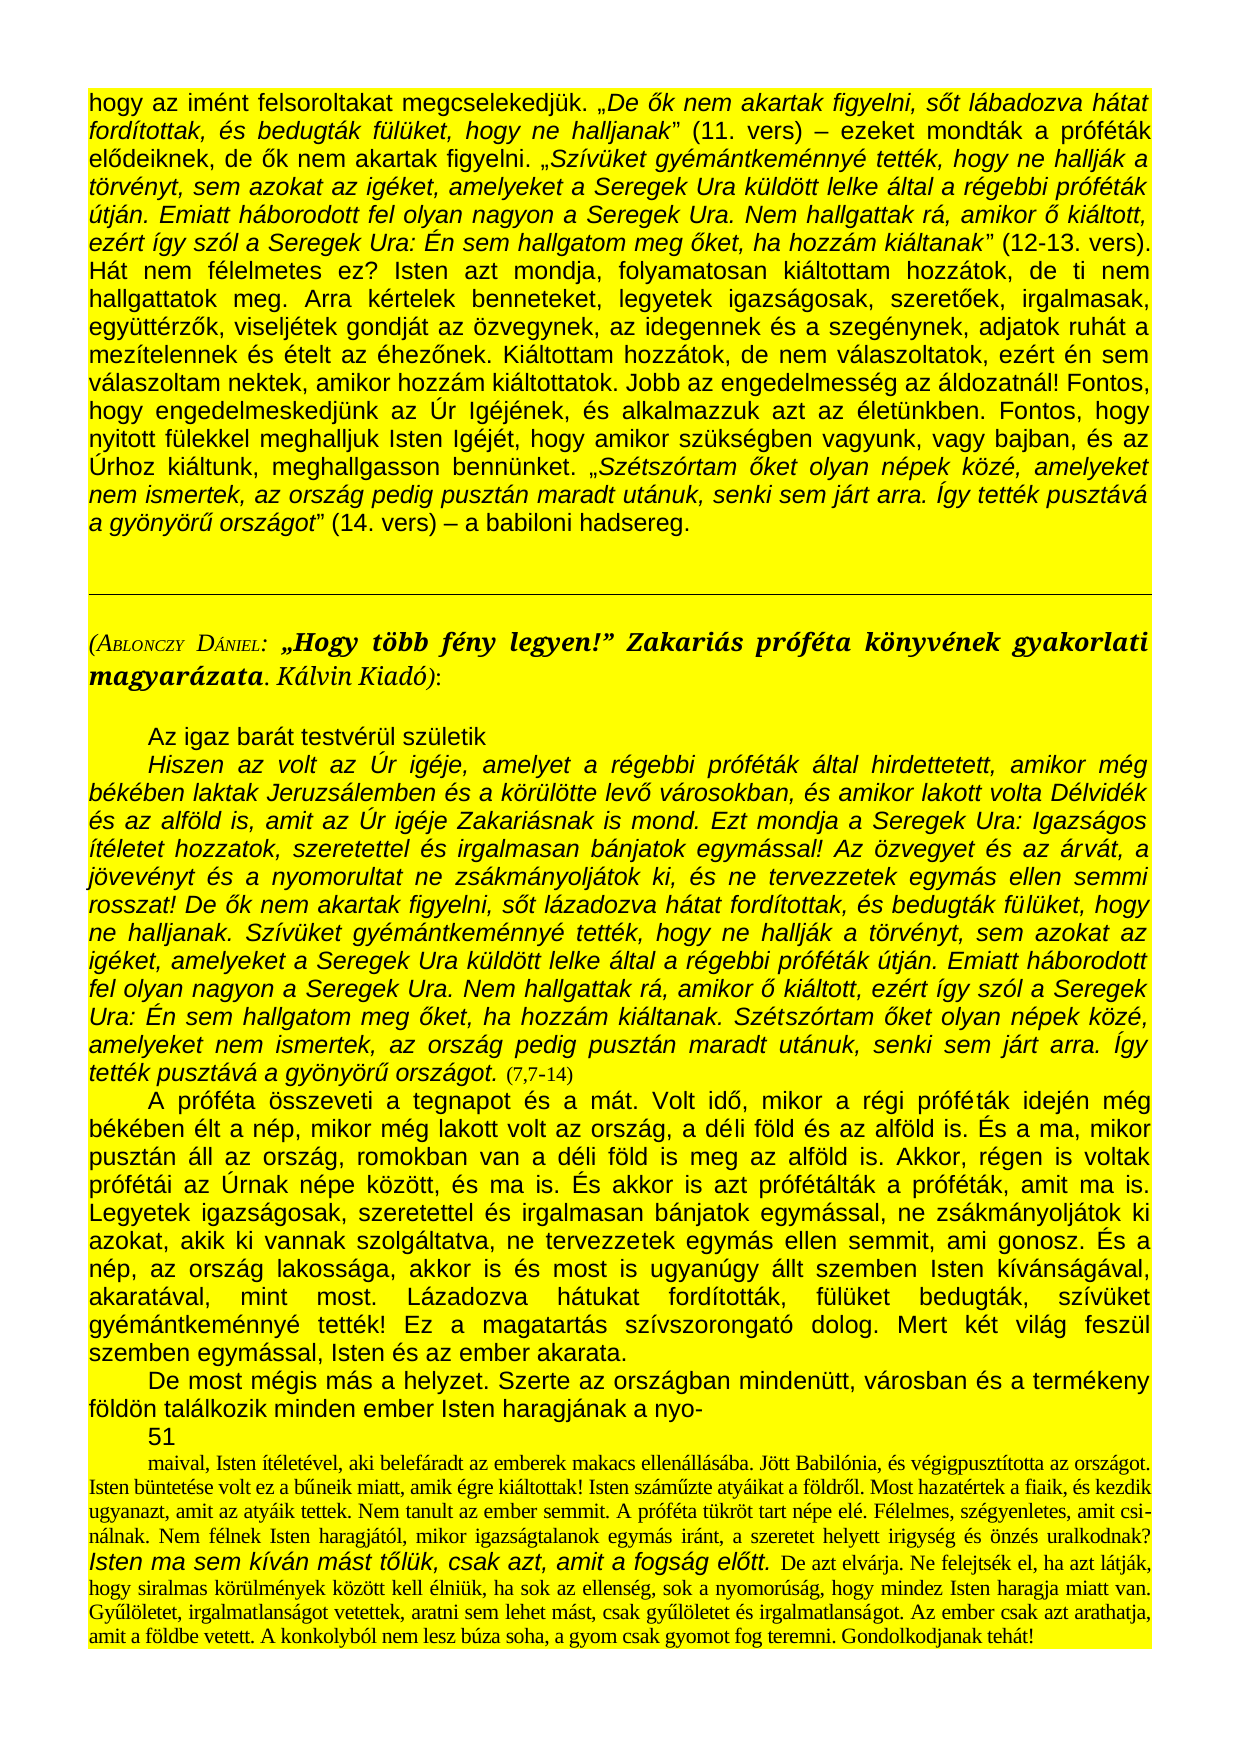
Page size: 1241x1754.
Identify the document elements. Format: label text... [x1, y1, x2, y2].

text hogy az imént felsoroltakat megcselekedjük. „De ők nem akartak figyelni, sőt lábadozva hátat fordítottak, és bedugták fülüket, hogy ne halljanak” (11. vers) – ezeket mondták a próféták elődeiknek, de ők nem akartak figyelni. „Szívüket gyémántkeménnyé tették, hogy ne hallják a törvényt, sem azokat az igéket, amelyeket a Seregek Ura küldött lelke által a régebbi próféták útján. Emiatt háborodott fel olyan nagyon a Seregek Ura. Nem hallgattak rá, amikor ő kiáltott, ezért így szól a Seregek Ura: Én sem hallgatom meg őket, ha hozzám kiáltanak” (12-13. vers). Hát nem félelmetes ez? Isten azt mondja, folyamatosan kiáltottam hozzátok, de ti nem hallgattatok meg. Arra kértelek benneteket, legyetek igazságosak, szeretőek, irgalmasak, együttérzők, viseljétek gondját az özvegynek, az idegennek és a szegénynek, adjatok ruhát a mezítelennek és ételt az éhezőnek. Kiáltottam hozzátok, de nem válaszoltatok, ezért én sem válaszoltam nektek, amikor hozzám kiáltottatok. Jobb az engedelmesség az áldozatnál! Fontos, hogy engedelmeskedjünk az Úr Igéjének, és alkalmazzuk azt az életünkben. Fontos, hogy nyitott fülekkel meghalljuk Isten Igéjét, hogy amikor szükségben vagyunk, vagy bajban, és az Úrhoz kiáltunk, meghallgasson bennünket. „Szétszórtam őket olyan népek közé, amelyeket nem ismertek, az ország pedig pusztán maradt utánuk, senki sem járt arra. Így tették pusztává a gyönyörű országot” (14. vers) – a babiloni hadsereg. [88, 88, 1152, 537]
text Az igaz barát testvérül születik [88, 722, 1152, 750]
text maival, Isten ítéletével, aki belefáradt az emberek makacs ellenállásába. Jött Babilónia, és végigpusztította az országot. Isten büntetése volt ez a bű­neik miatt, amik égre kiáltottak! Isten száműzte atyáikat a földről. Most ha­zatértek a fiaik, és kezdik ugyanazt, amit az atyáik tettek. Nem tanult az em­ber semmit. A próféta tükröt tart népe elé. Félelmes, szégyenletes, amit csi­nálnak. Nem félnek Isten haragjától, mikor igazságtalanok egymás iránt, a szeretet helyett irigység és önzés uralkodnak? Isten ma sem kíván mást tő­lük, csak azt, amit a fogság előtt. De azt elvárja. Ne felejtsék el, ha azt látják, hogy siralmas körülmények között kell élniük, ha sok az ellenség, sok a nyomorúság, hogy mindez Isten haragja miatt van. Gyűlöletet, irgalmat­lanságot vetettek, aratni sem lehet mást, csak gyűlöletet és irgalmatlansá­got. Az ember csak azt arathatja, amit a földbe vetett. A konkolyból nem lesz búza soha, a gyom csak gyomot fog teremni. Gondolkodjanak tehát! [88, 1451, 1152, 1649]
text Hiszen az volt az Úr igéje, amelyet a régebbi próféták által hirdettetett, amikor még békében laktak Jeruzsálemben és a körülötte levő városokban, és amikor lakott volta Délvidék és az alföld is, amit az Úr igéje Zakariásnak is mond. Ezt mondja a Seregek Ura: Igazságos ítéletet hozzatok, szeretet­tel és irgalmasan bánjatok egymással! Az özvegyet és az ár­vát, a jövevényt és a nyomorultat ne zsákmányoljátok ki, és ne tervezzetek egymás ellen semmi rosszat! De ők nem akar­tak figyelni, sőt lázadozva hátat fordítottak, és bedugták fü­lüket, hogy ne halljanak. Szívüket gyémántkeménnyé tették, hogy ne hallják a törvényt, sem azokat az igéket, amelyeket a Seregek Ura küldött lelke által a régebbi próféták útján. Emiatt háborodott fel olyan nagyon a Seregek Ura. Nem hallgattak rá, amikor ő kiáltott, ezért így szól a Seregek Ura: Én sem hallgatom meg őket, ha hozzám kiáltanak. Szét­szórtam őket olyan népek közé, amelyeket nem ismertek, az ország pedig pusztán maradt utánuk, senki sem járt arra. Így tették pusztává a gyönyörű országot. (7,7-14) [88, 750, 1152, 1087]
text A próféta összeveti a tegnapot és a mát. Volt idő, mikor a régi prófé­ták idején még békében élt a nép, mikor még lakott volt az ország, a dé­li föld és az alföld is. És a ma, mikor pusztán áll az ország, romokban van a déli föld is meg az alföld is. Akkor, régen is voltak prófétái az Úr­nak népe között, és ma is. És akkor is azt prófétálták a próféták, amit ma is. Legyetek igazságosak, szeretettel és irgalmasan bánjatok egymással, ne zsákmányoljátok ki azokat, akik ki vannak szolgáltatva, ne tervezze­tek egymás ellen semmit, ami gonosz. És a nép, az ország lakossága, ak­kor is és most is ugyanúgy állt szemben Isten kívánságával, akaratával, mint most. Lázadozva hátukat fordították, fülüket bedugták, szívüket gyémántkeménnyé tették! Ez a magatartás szívszorongató dolog. Mert két világ feszül szemben egymással, Isten és az ember akarata. [88, 1087, 1152, 1367]
text 51 [88, 1423, 1152, 1451]
text De most mégis más a helyzet. Szerte az országban mindenütt, városban és a termékeny földön találkozik minden ember Isten haragjának a nyo- [88, 1367, 1152, 1423]
text (Ablonczy Dániel: „Hogy több fény legyen!” Zakariás próféta könyvének gyakorlati magyarázata. Kálvin Kiadó): [88, 595, 1152, 693]
